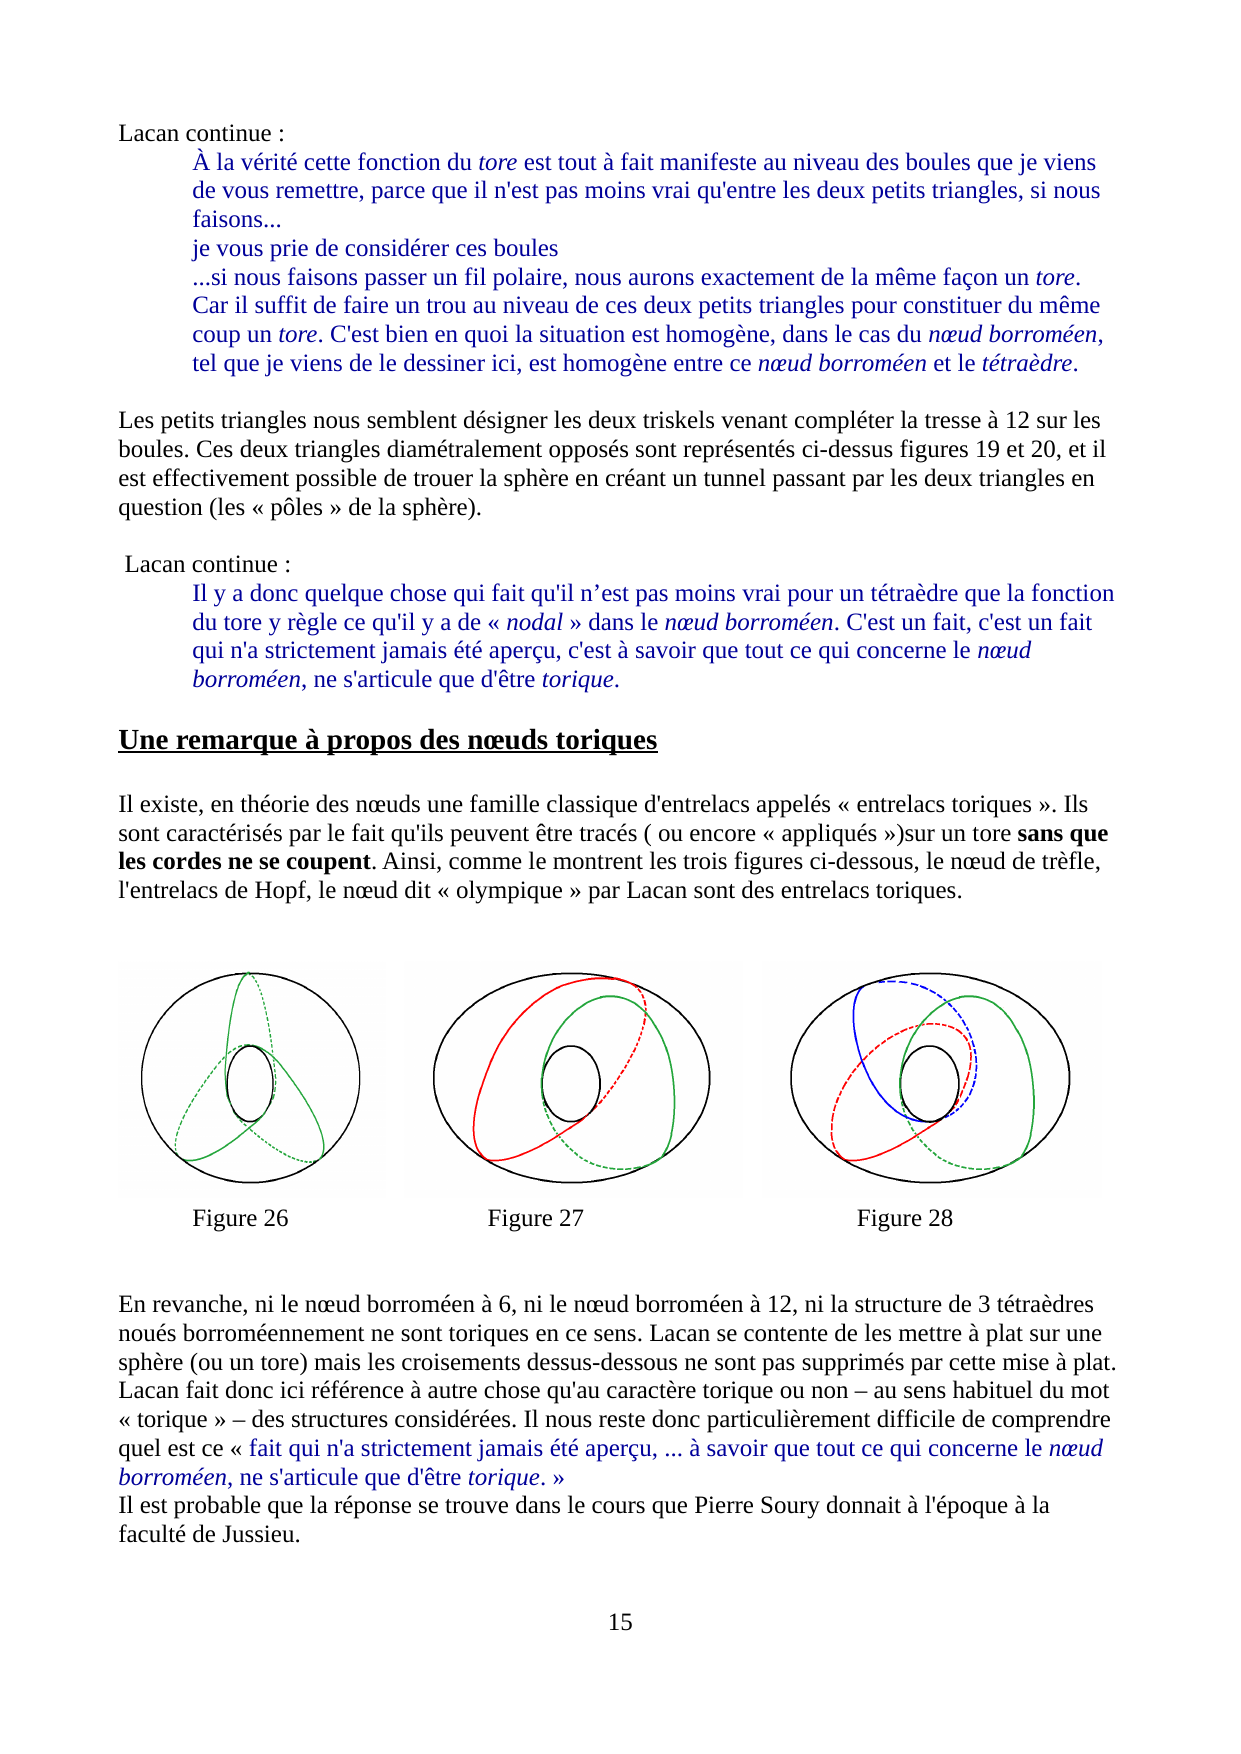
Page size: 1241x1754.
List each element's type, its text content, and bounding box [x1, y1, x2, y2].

text je vous prie de considérer ces boules [192, 233, 1122, 262]
picture [404, 961, 743, 1198]
text ...si nous faisons passer un fil polaire, nous aurons exactement de la même façon un tore. Car il suffit de faire un trou au niveau de ces deux petits triangles pour constituer du même coup un tore. C'est bien en quoi la situation est homogène, dans le cas du nœud borroméen, tel que je viens de le dessiner ici, est homogène entre ce nœud borroméen et le tétraèdre. [192, 262, 1122, 377]
text En revanche, ni le nœud borroméen à 6, ni le nœud borroméen à 12, ni la structure de 3 tétraèdres noués borroméennement ne sont toriques en ce sens. Lacan se contente de les mettre à plat sur une sphère (ou un tore) mais les croisements dessus-dessous ne sont pas supprimés par cette mise à plat. [118, 1289, 1122, 1376]
text Lacan fait donc ici référence à autre chose qu'au caractère torique ou non – au sens habituel du mot « torique » – des structures considérées. Il nous reste donc particulièrement difficile de comprendre quel est ce « fait qui n'a strictement jamais été aperçu, ... à savoir que tout ce qui concerne le nœud borroméen, ne s'articule que d'être torique. » [118, 1376, 1122, 1491]
text Lacan continue : [118, 549, 1122, 578]
text Il y a donc quelque chose qui fait qu'il n’est pas moins vrai pour un tétraèdre que la fonction du tore y règle ce qu'il y a de « nodal » dans le nœud borroméen. C'est un fait, c'est un fait qui n'a strictement jamais été aperçu, c'est à savoir que tout ce qui concerne le nœud borroméen, ne s'articule que d'être torique. [192, 578, 1122, 693]
text À la vérité cette fonction du tore est tout à fait manifeste au niveau des boules que je viens de vous remettre, parce que il n'est pas moins vrai qu'entre les deux petits triangles, si nous faisons... [192, 147, 1122, 233]
text Il est probable que la réponse se trouve dans le cours que Pierre Soury donnait à l'époque à la faculté de Jussieu. [118, 1491, 1122, 1548]
text Une remarque à propos des nœuds toriques [118, 722, 1122, 755]
text Les petits triangles nous semblent désigner les deux triskels venant compléter la tresse à 12 sur les boules. Ces deux triangles diamétralement opposés sont représentés ci-dessus figures 19 et 20, et il est effectivement possible de trouer la sphère en créant un tunnel passant par les deux triangles en question (les « pôles » de la sphère). [118, 406, 1122, 521]
picture [118, 961, 386, 1198]
picture [761, 961, 1103, 1198]
text Lacan continue : [118, 118, 1122, 147]
text Il existe, en théorie des nœuds une famille classique d'entrelacs appelés « entrelacs toriques ». Ils sont caractérisés par le fait qu'ils peuvent être tracés ( ou encore « appliqués »)sur un tore sans que les cordes ne se coupent. Ainsi, comme le montrent les trois figures ci-dessous, le nœud de trèfle, l'entrelacs de Hopf, le nœud dit « olympique » par Lacan sont des entrelacs toriques. [118, 789, 1122, 904]
text Figure 26 Figure 27 Figure 28 [118, 961, 1122, 1232]
